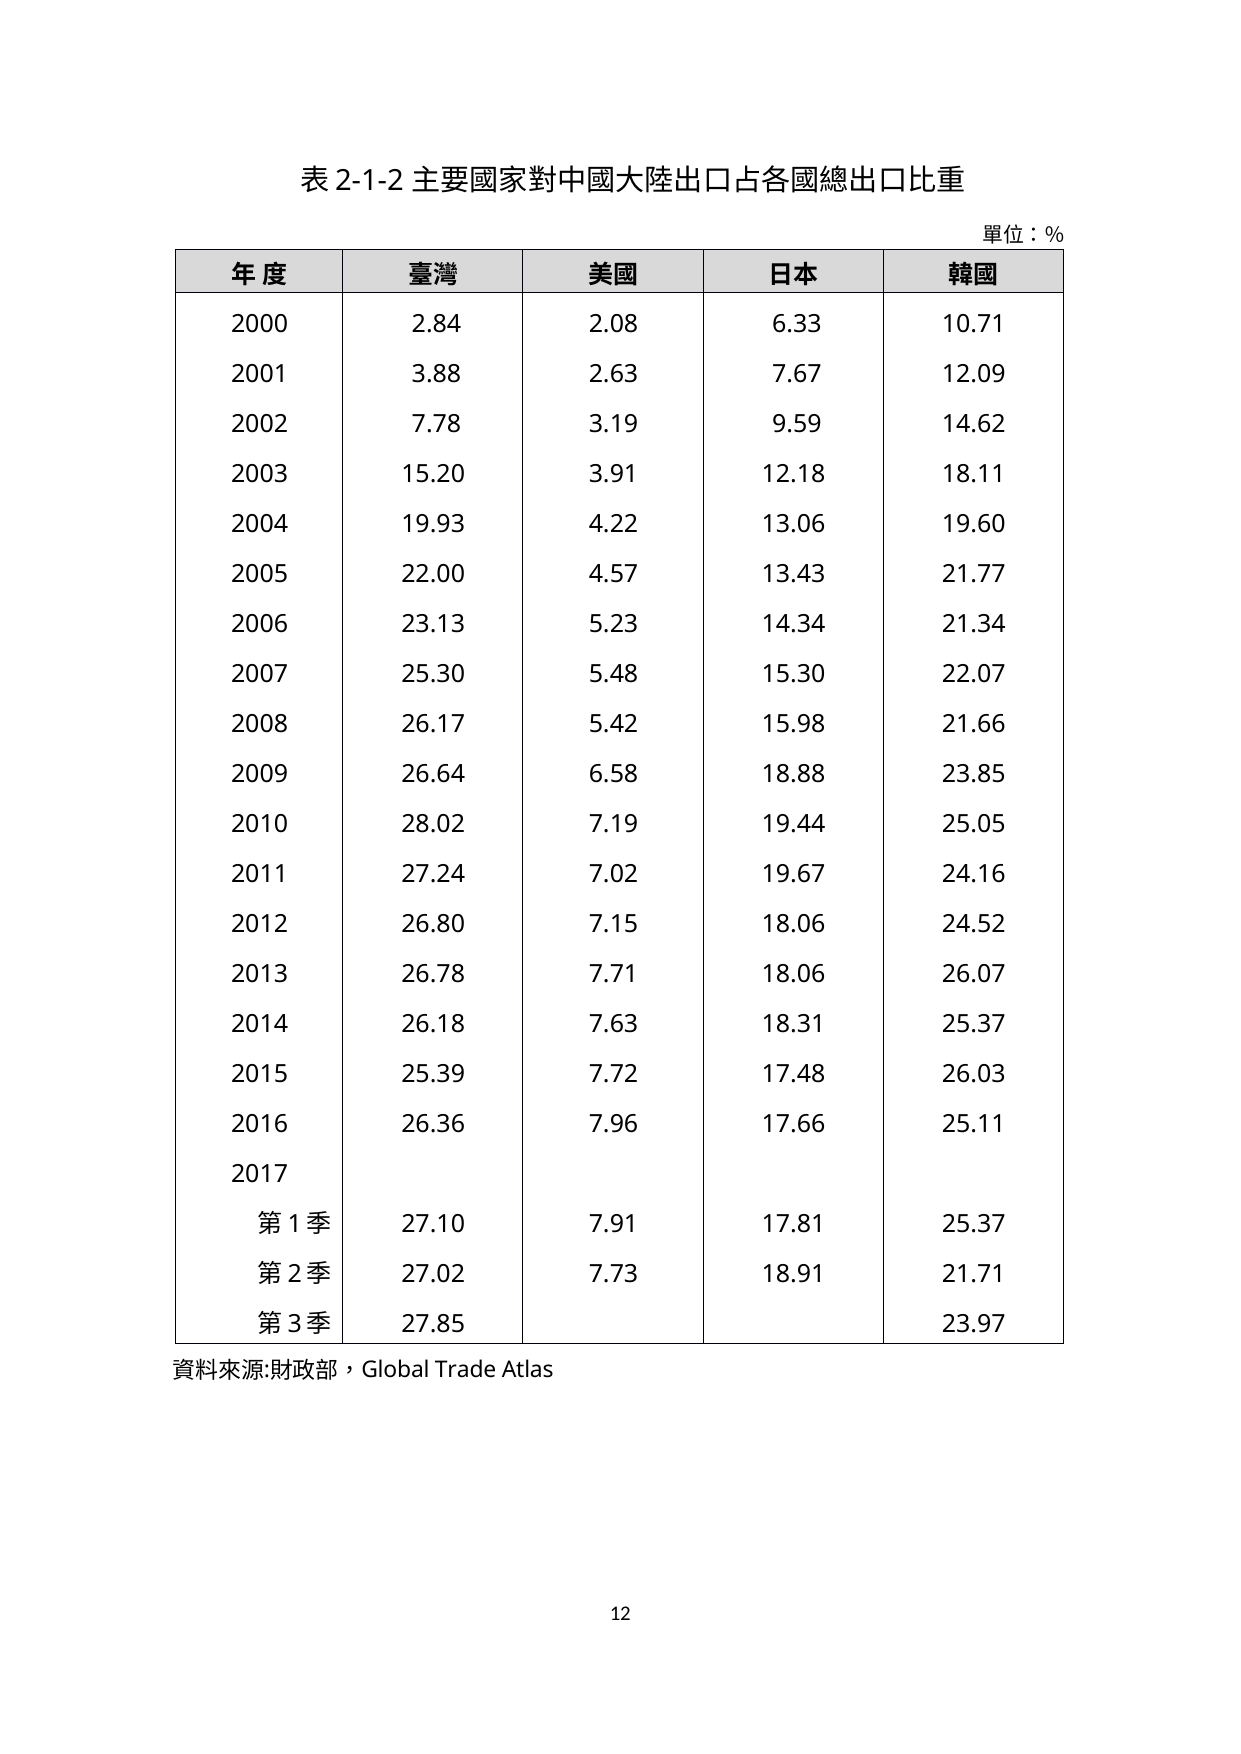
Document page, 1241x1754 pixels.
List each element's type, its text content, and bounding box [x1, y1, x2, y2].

list 表2-1-2 主要國家對中國大陸出口占各國總出口比重 [187, 150, 1078, 200]
table_cell 6.33 7.67 9.59 12.18 13.06 13.43 14.34 15.30 15.98 18.88 19.44 19.67 18.06 18.06 18.31 17.48 17.66 17.81 18.91 [704, 293, 883, 1343]
text 單位：％ [187, 219, 1065, 249]
text 資料來源:財政部，Global Trade Atlas [173, 1347, 1053, 1389]
table_cell 10.71 12.09 14.62 18.11 19.60 21.77 21.34 22.07 21.66 23.85 25.05 24.16 24.52 26.07 25.37 26.03 25.11 25.37 21.71 23.97 [884, 293, 1063, 1343]
table_header 年 度 [176, 250, 342, 292]
table_header 日本 [704, 250, 883, 292]
table_cell 2000 2001 2002 2003 2004 2005 2006 2007 2008 2009 2010 2011 2012 2013 2014 2015 2016 2017 第1季 第2季 第3季 [176, 293, 342, 1343]
table_cell 2.84 3.88 7.78 15.20 19.93 22.00 23.13 25.30 26.17 26.64 28.02 27.24 26.80 26.78 26.18 25.39 26.36 27.10 27.02 27.85 [343, 293, 522, 1343]
table_cell 2.08 2.63 3.19 3.91 4.22 4.57 5.23 5.48 5.42 6.58 7.19 7.02 7.15 7.71 7.63 7.72 7.96 7.91 7.73 [523, 293, 703, 1343]
table_header 韓國 [884, 250, 1063, 292]
table_header 臺灣 [343, 250, 522, 292]
table_header 美國 [523, 250, 703, 292]
